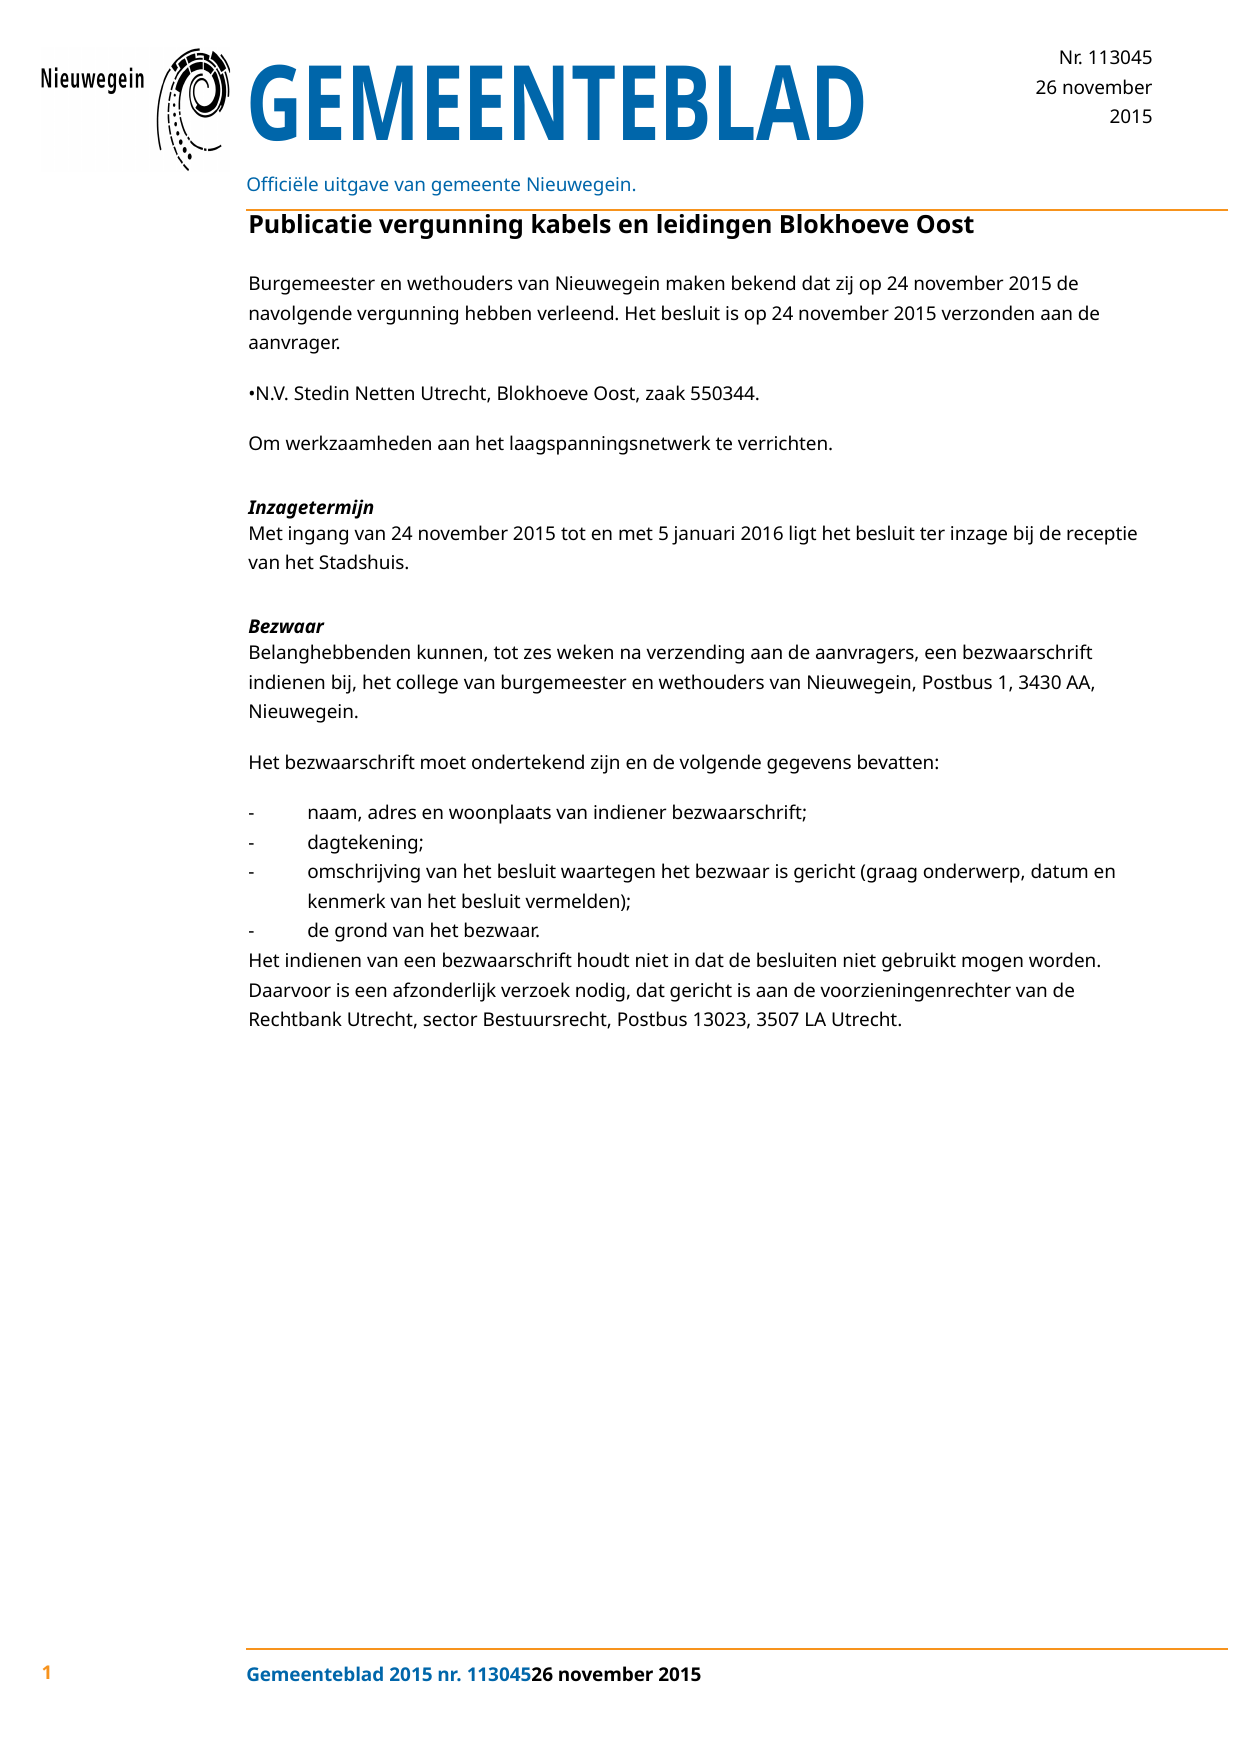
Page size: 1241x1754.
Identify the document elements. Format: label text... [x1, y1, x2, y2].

text Met ingang van 24 november 2015 tot en met 5 januari 2016 ligt het besluit ter inzage bij de receptie van het Stadshuis. [248, 520, 1152, 575]
text Het bezwaarschrift moet ondertekend zijn en de volgende gegevens bevatten: [248, 749, 1152, 774]
text Het indienen van een bezwaarschrift houdt niet in dat de besluiten niet gebruikt mogen worden. Daarvoor is een afzonderlijk verzoek nodig, dat gericht is aan de voorzieningenrechter van de Rechtbank Utrecht, sector Bestuursrecht, Postbus 13023, 3507 LA Utrecht. [248, 947, 1152, 1032]
text •N.V. Stedin Netten Utrecht, Blokhoeve Oost, zaak 550344. [248, 380, 1152, 406]
text Publicatie vergunning kabels en leidingen Blokhoeve Oost [248, 211, 1152, 241]
list omschrijving van het besluit waartegen het bezwaar is gericht (graag onderwerp, datum en kenmerk van het besluit vermelden); [248, 858, 1152, 914]
list de grond van het bezwaar. [248, 918, 1152, 943]
text Inzagetermijn [248, 494, 1152, 520]
text Om werkzaamheden aan het laagspanningsnetwerk te verrichten. [248, 430, 1152, 456]
list naam, adres en woonplaats van indiener bezwaarschrift; [248, 799, 1152, 825]
list dagtekening; [248, 829, 1152, 854]
text Burgemeester en wethouders van Nieuwegein maken bekend dat zij op 24 november 2015 de navolgende vergunning hebben verleend. Het besluit is op 24 november 2015 verzonden aan de aanvrager. [248, 270, 1152, 355]
picture [41, 47, 231, 172]
text Bezwaar [248, 613, 1152, 639]
text Belanghebbenden kunnen, tot zes weken na verzending aan de aanvragers, een bezwaarschrift indienen bij, het college van burgemeester en wethouders van Nieuwegein, Postbus 1, 3430 AA, Nieuwegein. [248, 639, 1152, 724]
